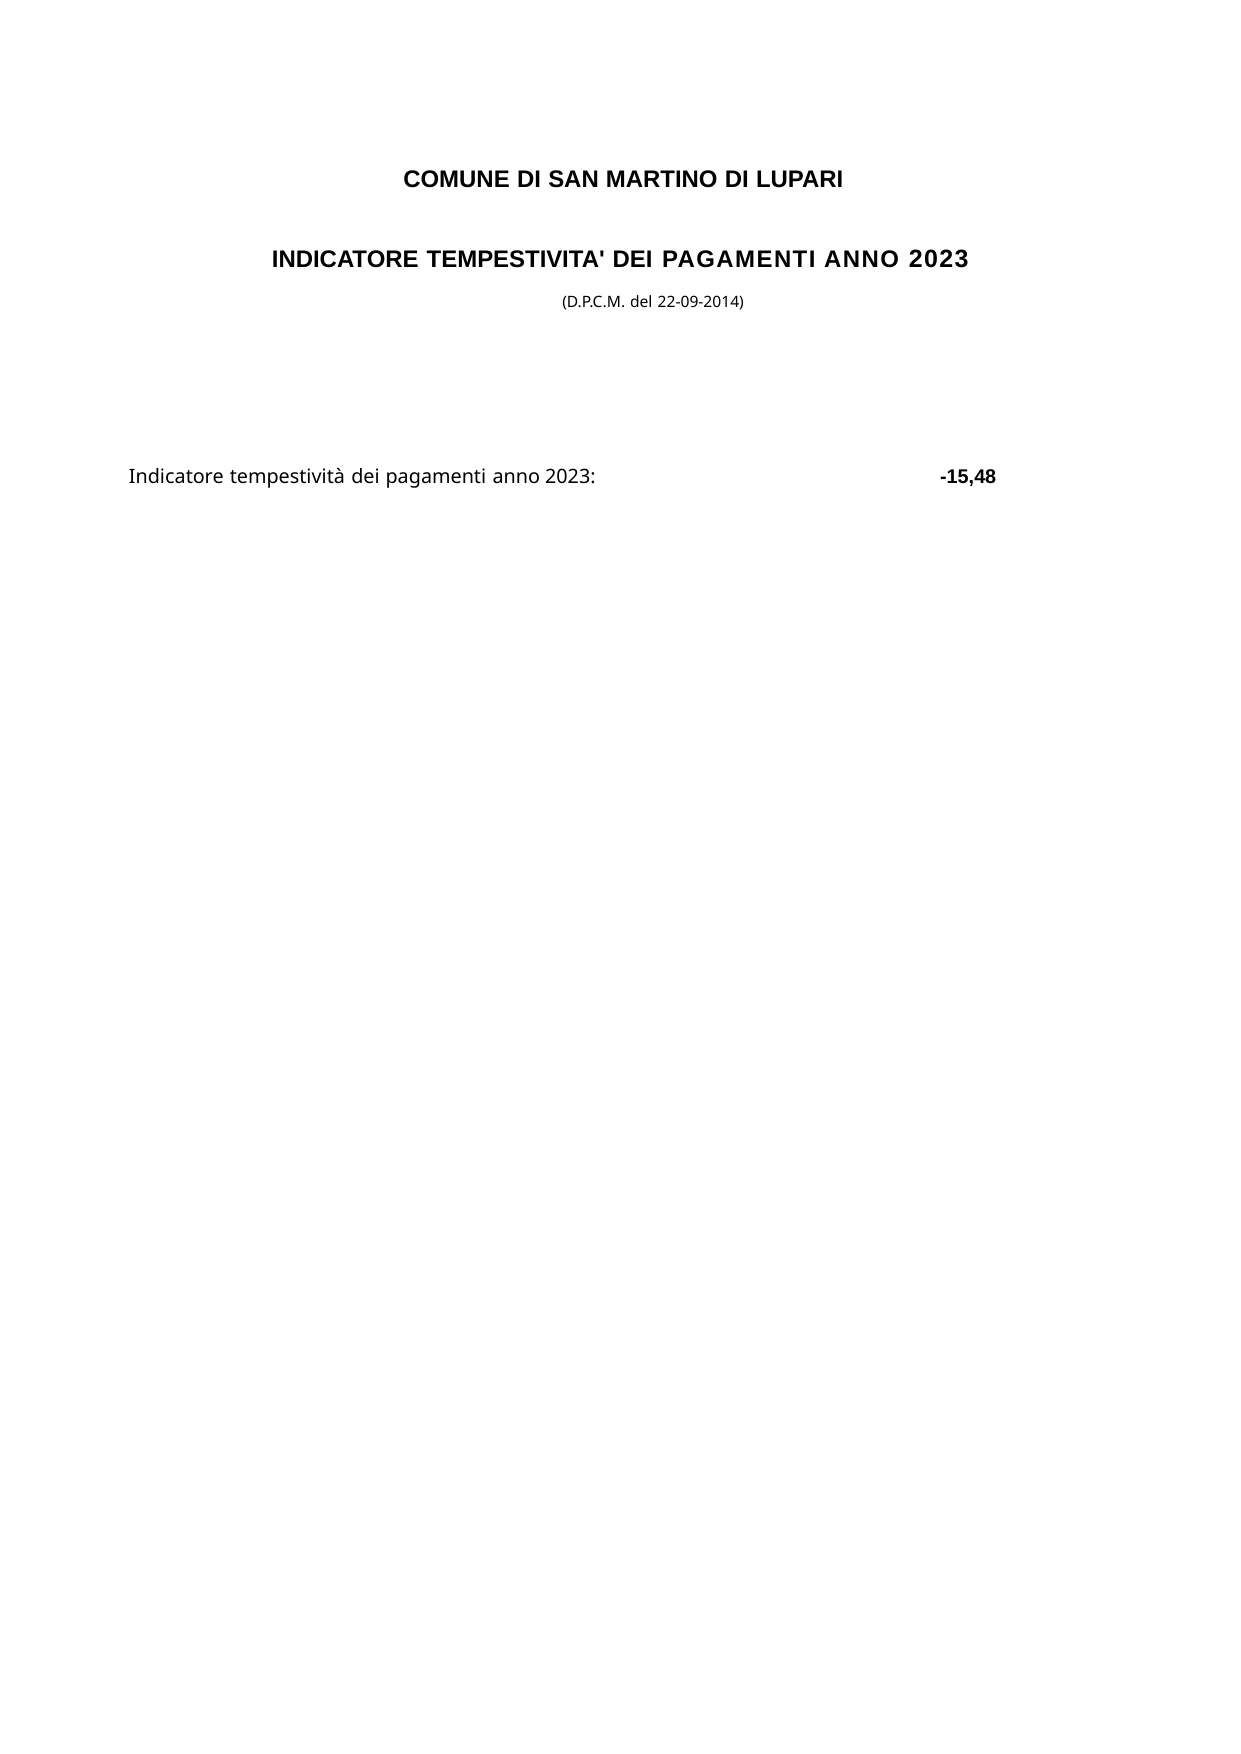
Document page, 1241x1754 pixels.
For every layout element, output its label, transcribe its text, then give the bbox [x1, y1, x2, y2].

text (D.P.C.M. del 22-09-2014) [265, 291, 1041, 312]
text Indicatore tempestività dei pagamenti anno 2023: -15,48 [129, 462, 1122, 489]
text COMUNE DI SAN MARTINO DI LUPARI [124, 165, 1122, 193]
text INDICATORE TEMPESTIVITA' DEI PAGAMENTI ANNO 2023 [118, 243, 1122, 272]
